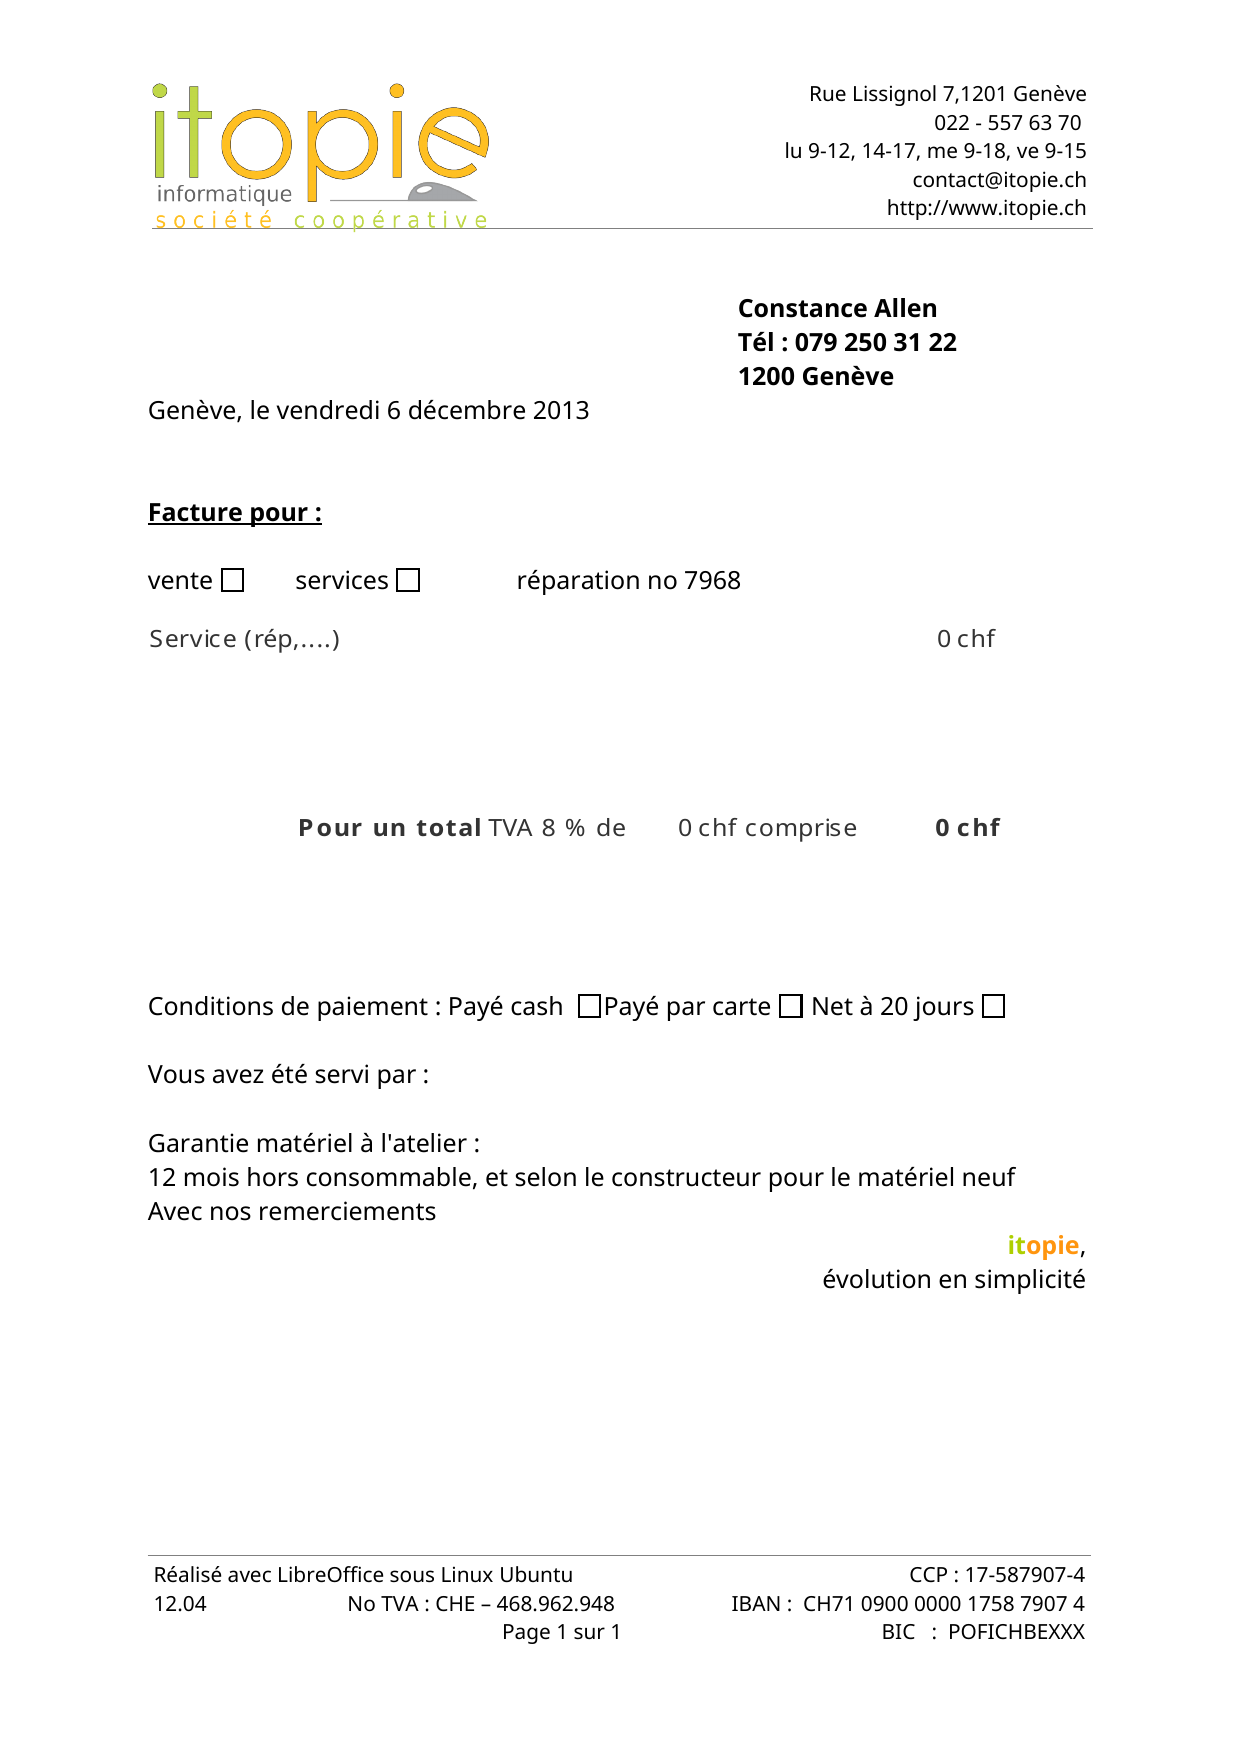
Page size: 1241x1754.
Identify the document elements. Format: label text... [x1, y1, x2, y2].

text itopie, [148, 1227, 1093, 1262]
text 1200 Genève [148, 358, 1093, 392]
text Constance Allen [148, 290, 1093, 324]
text Avec nos remerciements [148, 1193, 1093, 1227]
text Garantie matériel à l'atelier : [148, 1125, 1093, 1159]
text 12 mois hors consommable, et selon le constructeur pour le matériel neuf [148, 1159, 1093, 1193]
text Genève, le vendredi 6 décembre 2013 [148, 392, 1093, 427]
text Conditions de paiement : Payé cash Payé par carte Net à 20 jours [148, 989, 1093, 1023]
text vente services réparation no 7968 [148, 563, 1093, 597]
text Tél : 079 250 31 22 [148, 324, 1093, 358]
picture [138, 72, 500, 244]
text Vous avez été servi par : [148, 1057, 1093, 1091]
text Facture pour : [148, 495, 1093, 529]
text évolution en simplicité [148, 1262, 1093, 1296]
